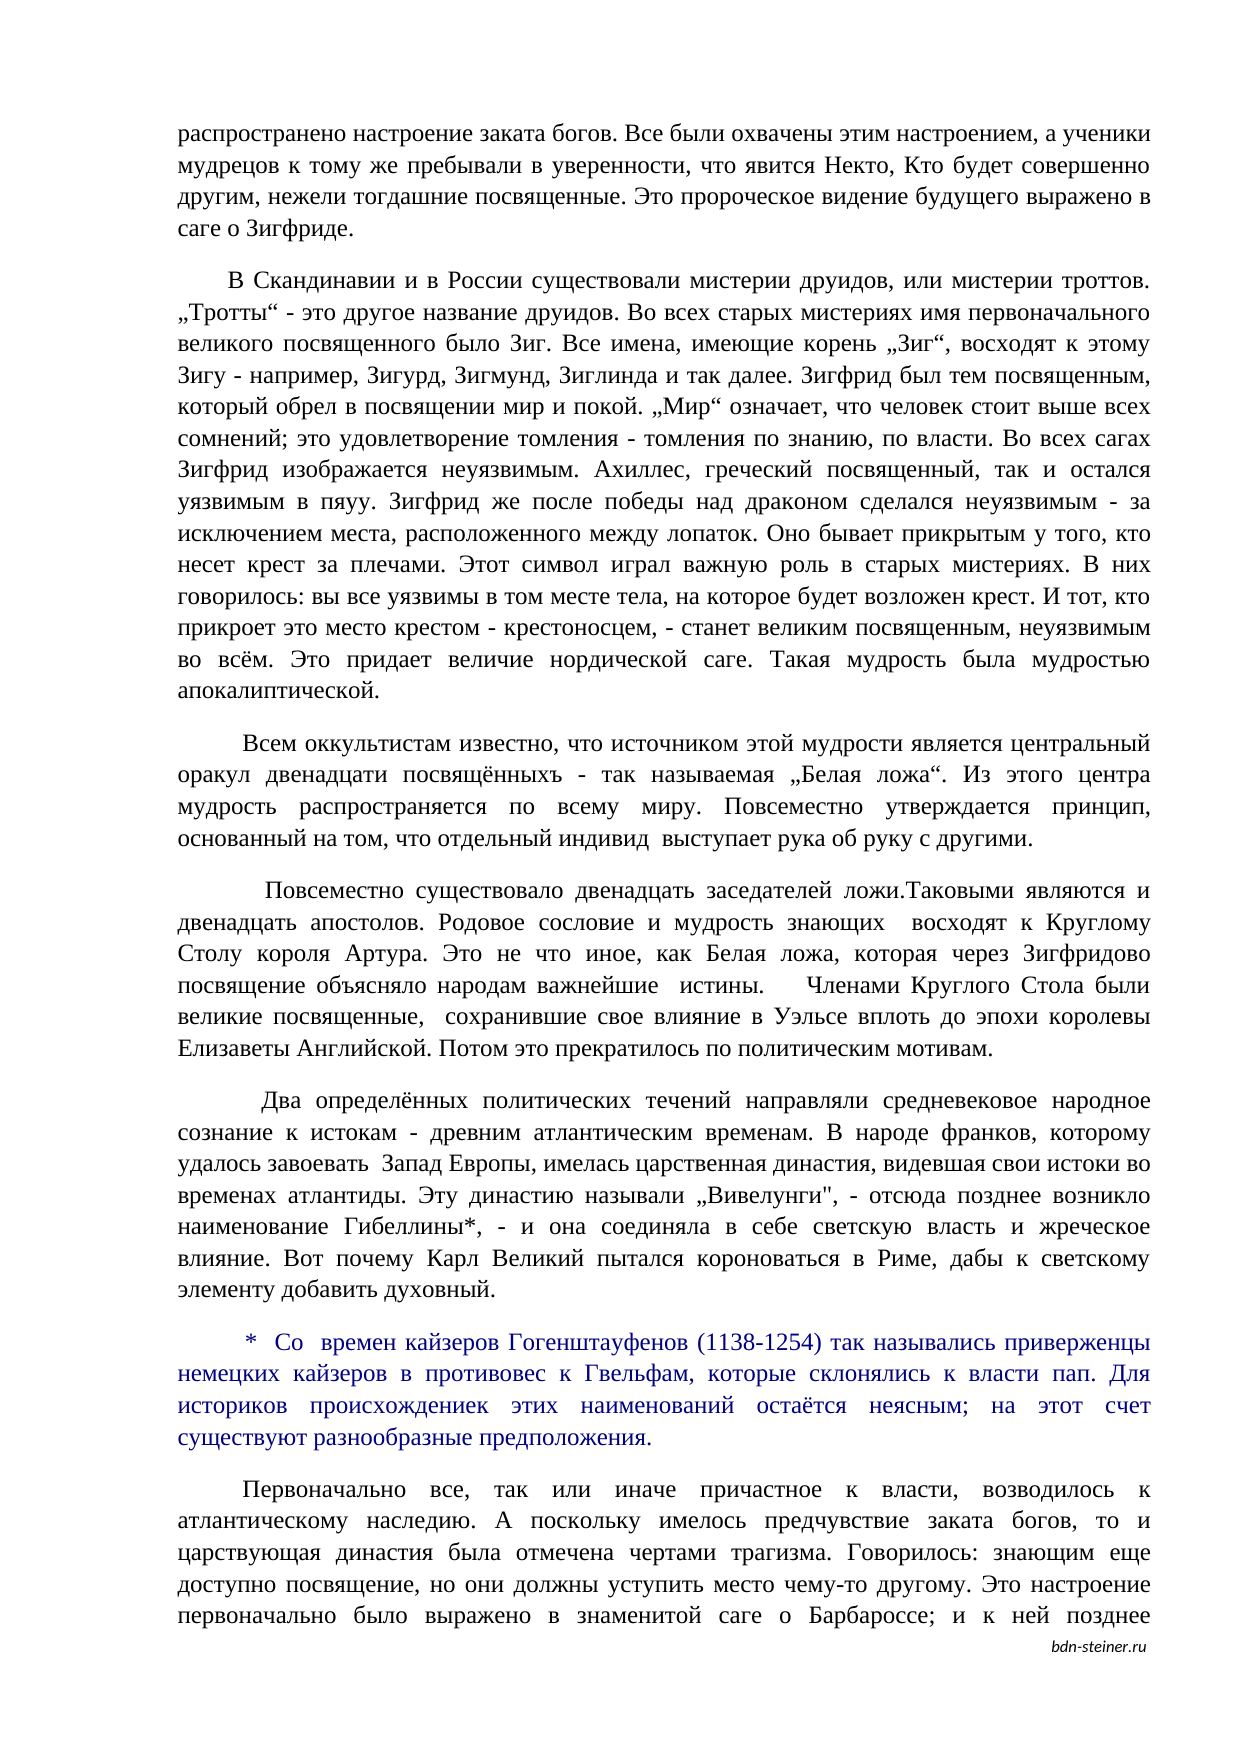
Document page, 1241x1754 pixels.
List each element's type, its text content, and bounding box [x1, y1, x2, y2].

text * Со времен кайзеров Гогенштауфенов (1138-1254) так назывались приверженцы немецких кайзеров в противовес к Гвельфам, которые склонялись к власти пап. Для историков происхождениек этих наименований остаётся неясным; на этот счет существуют разнообразные предположения. [177, 1327, 1152, 1450]
text Первоначально все, так или иначе причастное к власти, возводилось к атлантическому наследию. А поскольку имелось предчувствие заката богов, то и царствующая династия была отмечена чертами трагизма. Говорилось: знающим еще доступно посвящение, но они должны уступить место чему-то другому. Это настроение первоначально было выражено в знаменитой саге о Барбароссе; и к ней позднее [177, 1474, 1152, 1629]
text Повсеместно существовало двенадцать заседателей ложи.Таковыми являются и двенадцать апостолов. Родовое сословие и мудрость знающих восходят к Круглому Столу короля Артура. Это не что иное, как Белая ложа, которая через Зигфридово посвящение объясняло народам важнейшие истины. Членами Круглого Стола были великие посвященные, сохранившие свое влияние в Уэльсе вплоть до эпохи королевы Елизаветы Английской. Потом это прекратилось по политическим мотивам. [177, 875, 1152, 1062]
text Всем оккультистам известно, что источником этой мудрости является центральный оракул двенадцати посвящённыхъ - так называемая „Белая ложа“. Из этого центра мудрость распространяется по всему миру. Повсеместно утверждается принцип, основанный на том, что отдельный индивид выступает рука об руку с другими. [177, 728, 1152, 851]
text В Скандинавии и в России существовали мистерии друидов, или мистерии троттов. „Тротты“ - это другое название друидов. Во всех старых мистериях имя первоначального великого посвященного было Зиг. Все имена, имеющие корень „Зиг“, восходят к этому Зигу - например, Зигурд, Зигмунд, Зиглинда и так далее. Зигфрид был тем посвященным, который обрел в посвящении мир и покой. „Мир“ означает, что человек стоит выше всех сомнений; это удовлетворение томления - томления по знанию, по власти. Во всех сагах Зигфрид изображается неуязвимым. Ахиллес, греческий посвященный, так и остался уязвимым в пяуу. Зигфрид же после победы над драконом сделался неуязвимым - за исключением места, расположенного между лопаток. Оно бывает прикрытым у того, кто несет крест за плечами. Этот символ играл важную роль в старых мистериях. В них говорилось: вы все уязвимы в том месте тела, на которое будет возложен крест. И тот, кто прикроет это место крестом - крестоносцем, - станет великим посвященным, неуязвимым во всём. Это придает величие нордической саге. Такая мудрость была мудростью апокалиптической. [177, 265, 1152, 704]
text распространено настроение заката богов. Все были охвачены этим настроением, а ученики мудрецов к тому же пребывали в уверенности, что явится Некто, Кто будет совершенно другим, нежели тогдашние посвященные. Это пророческое видение будущего выражено в саге о Зигфриде. [177, 118, 1152, 242]
text Два определённых политических течений направляли средневековое народное сознание к истокам - древним атлантическим временам. В народе франков, которому удалось завоевать Запад Европы, имелась царственная династия, видевшая свои истоки во временах атлантиды. Эту династию называли „Вивелунги", - отсюда позднее возникло наименование Гибеллины*, - и она соединяла в себе светскую власть и жреческое влияние. Вот почему Карл Великий пытался короноваться в Риме, дабы к светскому элементу добавить духовный. [177, 1085, 1152, 1303]
